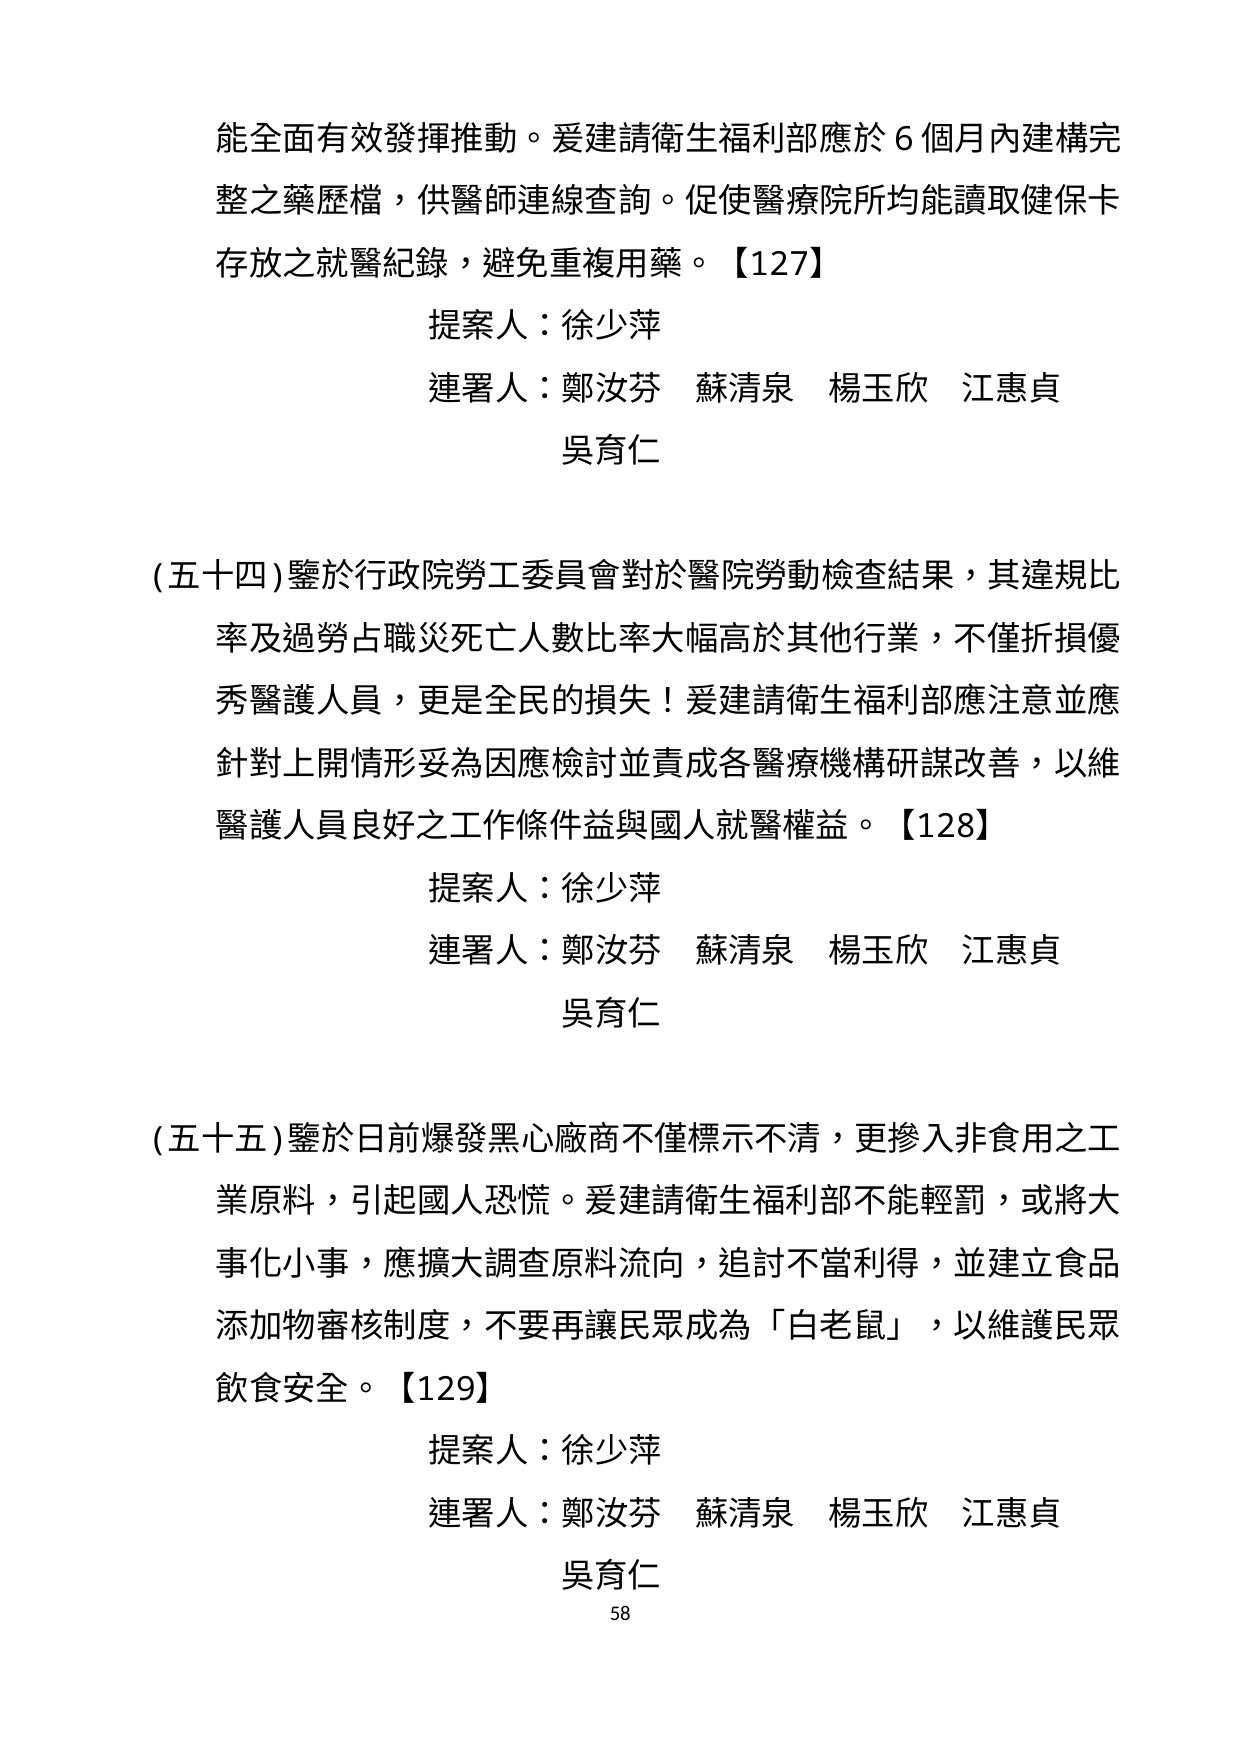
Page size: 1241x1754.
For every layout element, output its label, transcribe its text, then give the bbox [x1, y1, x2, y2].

text 連署人：鄭汝芬 蘇清泉 楊玉欣 江惠貞 [151, 344, 1121, 407]
text (五十五)鑒於日前爆發黑心廠商不僅標示不清，更摻入非食用之工業原料，引起國人恐慌。爰建請衛生福利部不能輕罰，或將大事化小事，應擴大調查原料流向，追討不當利得，並建立食品添加物審核制度，不要再讓民眾成為「白老鼠」，以維護民眾飲食安全。【129】 [148, 1094, 1122, 1407]
text 吳育仁 [151, 407, 1121, 469]
text 提案人：徐少萍 [151, 844, 1121, 907]
text 連署人：鄭汝芬 蘇清泉 楊玉欣 江惠貞 [151, 907, 1121, 969]
text 能全面有效發揮推動。爰建請衛生福利部應於6個月內建構完整之藥歷檔，供醫師連線查詢。促使醫療院所均能讀取健保卡存放之就醫紀錄，避免重複用藥。【127】 [148, 94, 1122, 282]
text 提案人：徐少萍 [151, 282, 1121, 344]
text 吳育仁 [151, 1532, 1121, 1594]
text 提案人：徐少萍 [151, 1407, 1121, 1469]
text 連署人：鄭汝芬 蘇清泉 楊玉欣 江惠貞 [151, 1469, 1121, 1532]
text 吳育仁 [151, 969, 1121, 1032]
text (五十四)鑒於行政院勞工委員會對於醫院勞動檢查結果，其違規比率及過勞占職災死亡人數比率大幅高於其他行業，不僅折損優秀醫護人員，更是全民的損失！爰建請衛生福利部應注意並應針對上開情形妥為因應檢討並責成各醫療機構研謀改善，以維醫護人員良好之工作條件益與國人就醫權益。【128】 [148, 532, 1122, 844]
